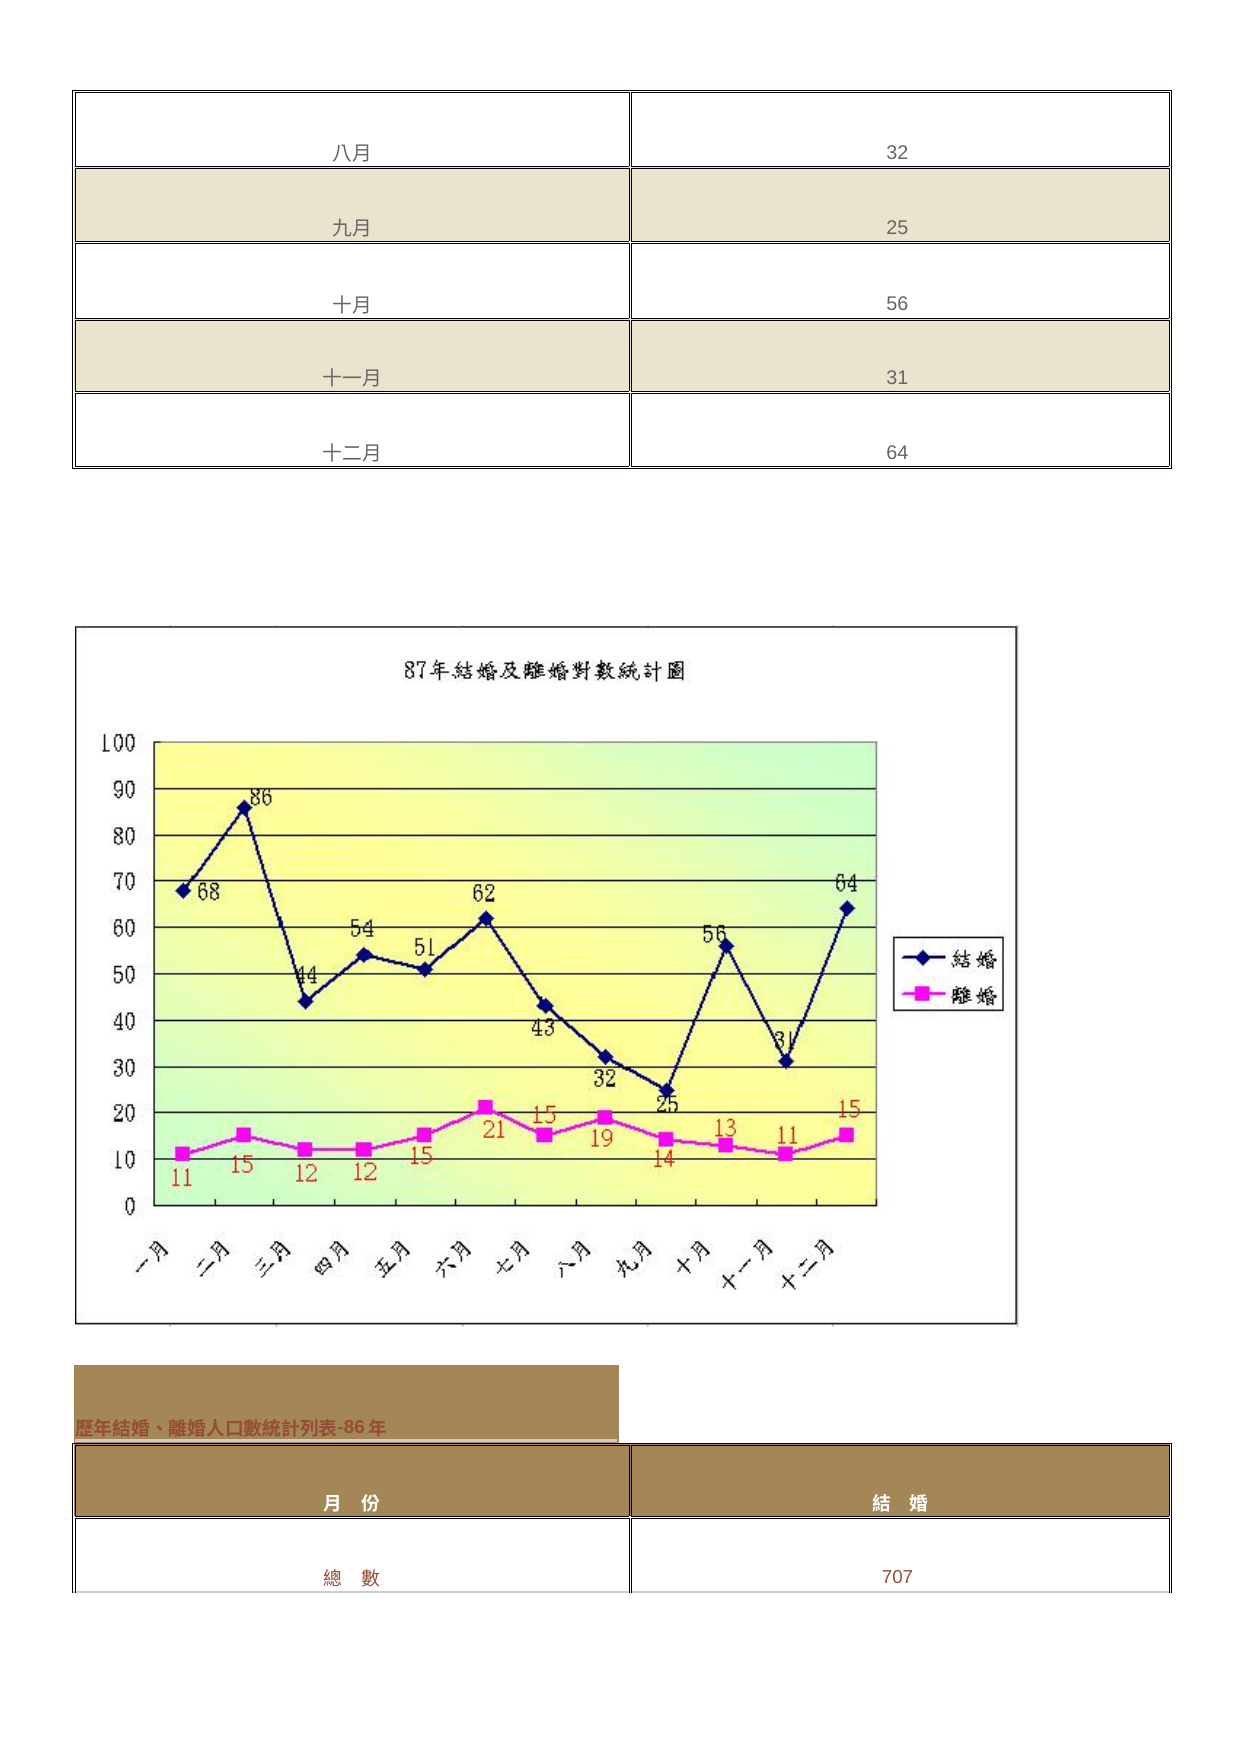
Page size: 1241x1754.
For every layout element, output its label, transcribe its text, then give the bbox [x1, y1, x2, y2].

picture [75, 625, 1020, 1327]
table_cell 總 數 [76, 1519, 629, 1591]
table_cell 32 [632, 93, 1169, 166]
table_cell 十月 [76, 244, 629, 318]
table_cell 31 [632, 321, 1169, 391]
table_cell 結 婚 [632, 1446, 1169, 1516]
table_cell 十一月 [76, 321, 629, 391]
table_cell 25 [632, 169, 1169, 241]
table_cell 707 [632, 1519, 1169, 1591]
table_cell 64 [632, 394, 1169, 466]
table_header 歷年結婚、離婚人口數統計列表-86年 [74, 1365, 619, 1443]
table_cell 56 [632, 244, 1169, 318]
table_cell 九月 [76, 169, 629, 241]
table_cell 十二月 [76, 394, 629, 466]
table_cell 月 份 [76, 1446, 629, 1516]
table_cell 八月 [76, 93, 629, 166]
